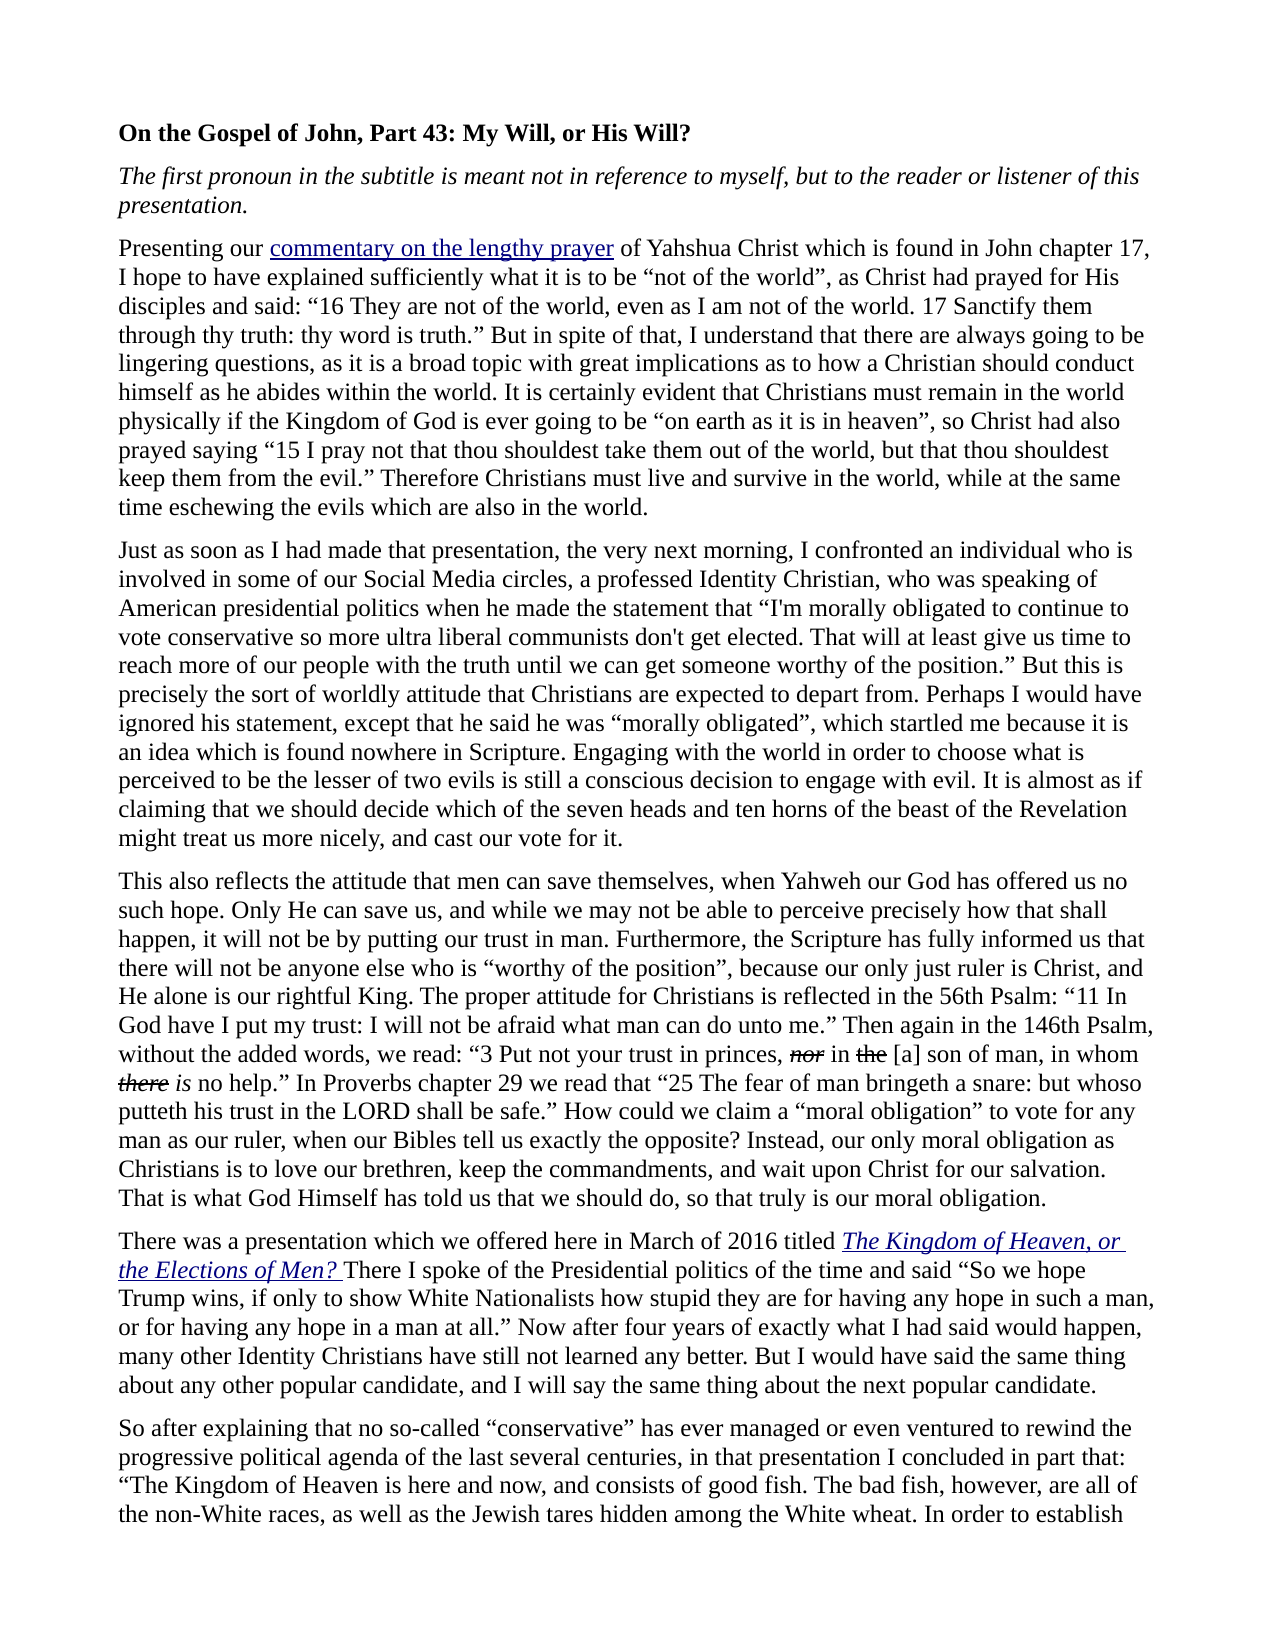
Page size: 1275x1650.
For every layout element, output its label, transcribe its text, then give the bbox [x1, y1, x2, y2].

text This also reflects the attitude that men can save themselves, when Yahweh our God has offered us no such hope. Only He can save us, and while we may not be able to perceive precisely how that shall happen, it will not be by putting our trust in man. Furthermore, the Scripture has fully informed us that there will not be anyone else who is “worthy of the position”, because our only just ruler is Christ, and He alone is our rightful King. The proper attitude for Christians is reflected in the 56th Psalm: “11 In God have I put my trust: I will not be afraid what man can do unto me.” Then again in the 146th Psalm, without the added words, we read: “3 Put not your trust in princes, nor in the [a] son of man, in whom there is no help.” In Proverbs chapter 29 we read that “25 The fear of man bringeth a snare: but whoso putteth his trust in the LORD shall be safe.” How could we claim a “moral obligation” to vote for any man as our ruler, when our Bibles tell us exactly the opposite? Instead, our only moral obligation as Christians is to love our brethren, keep the commandments, and wait upon Christ for our salvation. That is what God Himself has told us that we should do, so that truly is our moral obligation. [118, 866, 1157, 1211]
text Just as soon as I had made that presentation, the very next morning, I confronted an individual who is involved in some of our Social Media circles, a professed Identity Christian, who was speaking of American presidential politics when he made the statement that “I'm morally obligated to continue to vote conservative so more ultra liberal communists don't get elected. That will at least give us time to reach more of our people with the truth until we can get someone worthy of the position.” But this is precisely the sort of worldly attitude that Christians are expected to depart from. Perhaps I would have ignored his statement, except that he said he was “morally obligated”, which startled me because it is an idea which is found nowhere in Scripture. Engaging with the world in order to choose what is perceived to be the lesser of two evils is still a conscious decision to engage with evil. It is almost as if claiming that we should decide which of the seven heads and ten horns of the beast of the Revelation might treat us more nicely, and cast our vote for it. [118, 536, 1157, 852]
text There was a presentation which we offered here in March of 2016 titled The Kingdom of Heaven, or the Elections of Men? There I spoke of the Presidential politics of the time and said “So we hope Trump wins, if only to show White Nationalists how stupid they are for having any hope in such a man, or for having any hope in a man at all.” Now after four years of exactly what I had said would happen, many other Identity Christians have still not learned any better. But I would have said the same thing about any other popular candidate, and I will say the same thing about the next popular candidate. [118, 1226, 1157, 1398]
text So after explaining that no so-called “conservative” has ever managed or even ventured to rewind the progressive political agenda of the last several centuries, in that presentation I concluded in part that: “The Kingdom of Heaven is here and now, and consists of good fish. The bad fish, however, are all of the non-White races, as well as the Jewish tares hidden among the White wheat. In order to establish [118, 1413, 1157, 1528]
text Presenting our commentary on the lengthy prayer of Yahshua Christ which is found in John chapter 17, I hope to have explained sufficiently what it is to be “not of the world”, as Christ had prayed for His disciples and said: “16 They are not of the world, even as I am not of the world. 17 Sanctify them through thy truth: thy word is truth.” But in spite of that, I understand that there are always going to be lingering questions, as it is a broad topic with great implications as to how a Christian should conduct himself as he abides within the world. It is certainly evident that Christians must remain in the world physically if the Kingdom of God is ever going to be “on earth as it is in heaven”, so Christ had also prayed saying “15 I pray not that thou shouldest take them out of the world, but that thou shouldest keep them from the evil.” Therefore Christians must live and survive in the world, while at the same time eschewing the evils which are also in the world. [118, 233, 1157, 521]
text On the Gospel of John, Part 43: My Will, or His Will? [118, 118, 1157, 147]
text The first pronoun in the subtitle is meant not in reference to myself, but to the reader or listener of this presentation. [118, 161, 1157, 219]
